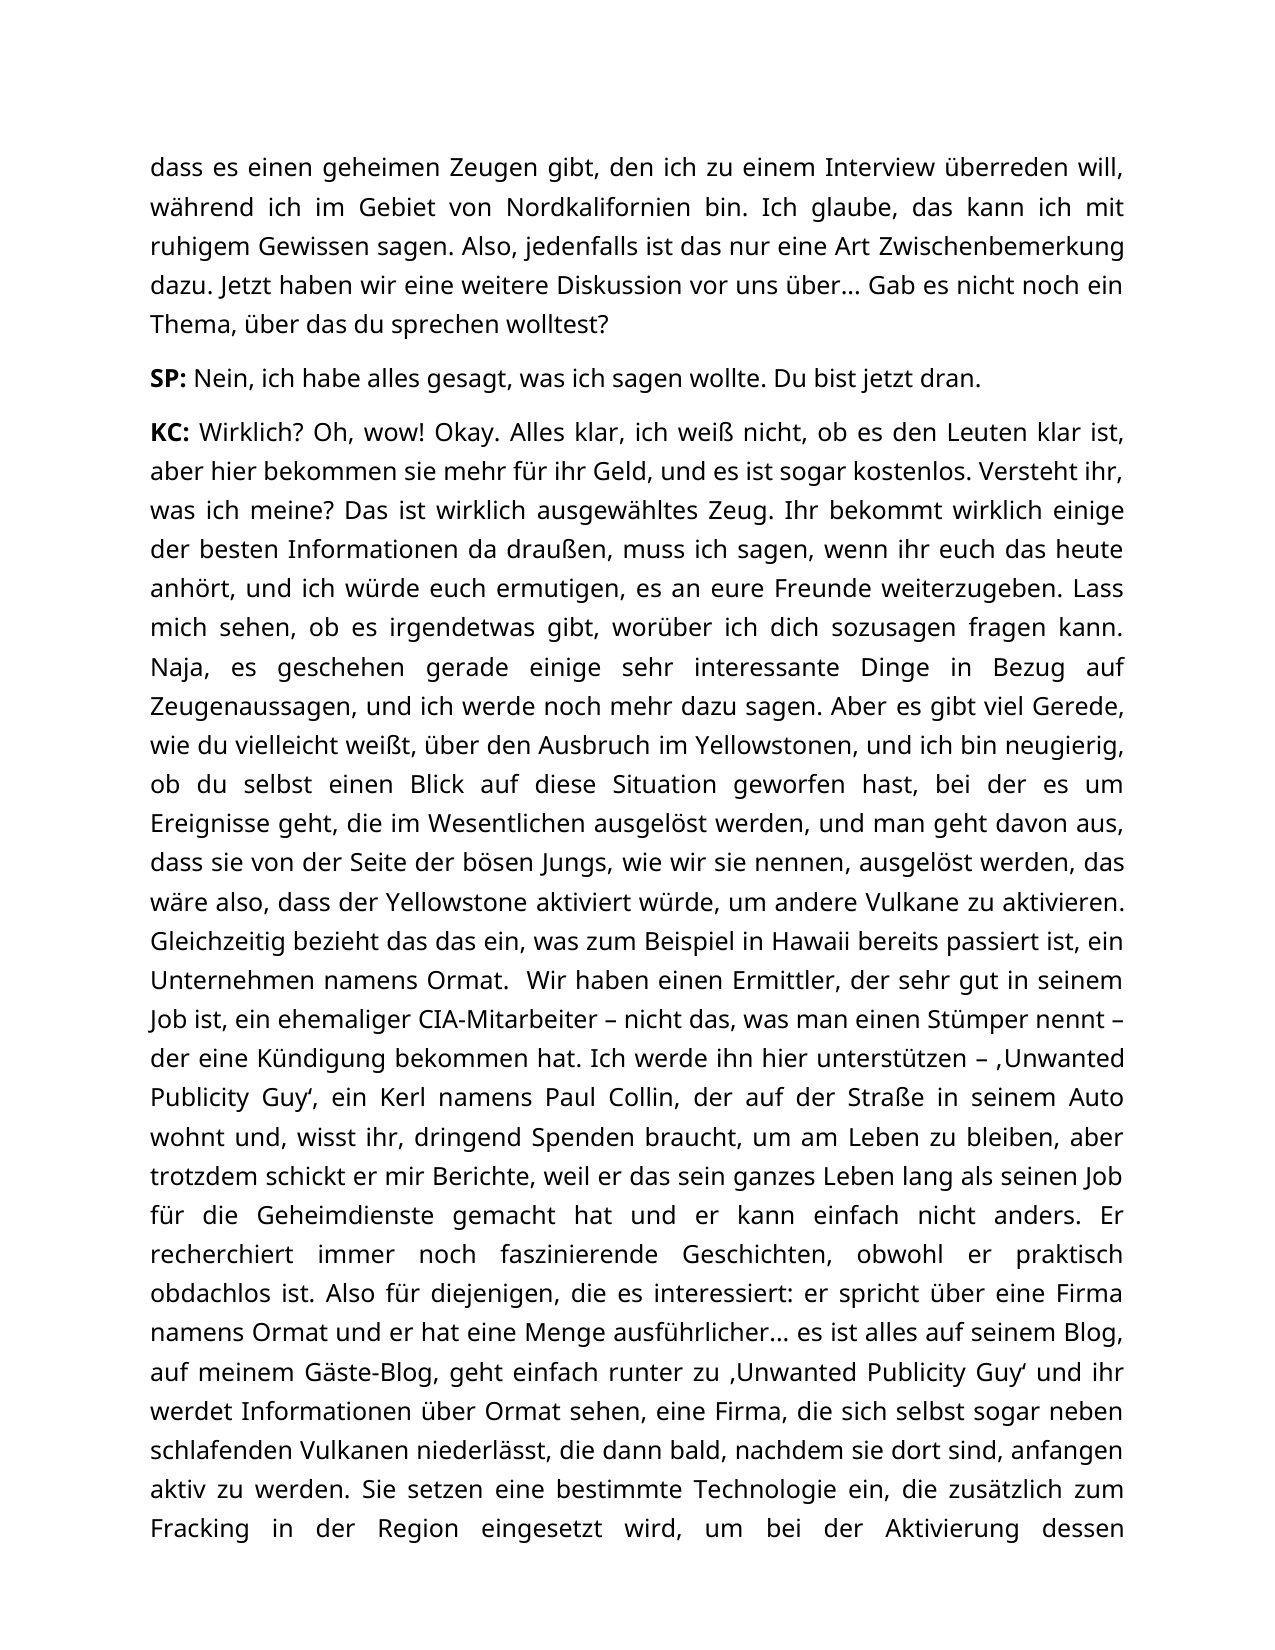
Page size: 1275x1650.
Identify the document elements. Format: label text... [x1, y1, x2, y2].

text dass es einen geheimen Zeugen gibt, den ich zu einem Interview überreden will, während ich im Gebiet von Nordkalifornien bin. Ich glaube, das kann ich mit ruhigem Gewissen sagen. Also, jedenfalls ist das nur eine Art Zwischenbemerkung dazu. Jetzt haben wir eine weitere Diskussion vor uns über... Gab es nicht noch ein Thema, über das du sprechen wolltest? [150, 150, 1125, 341]
text KC: Wirklich? Oh, wow! Okay. Alles klar, ich weiß nicht, ob es den Leuten klar ist, aber hier bekommen sie mehr für ihr Geld, und es ist sogar kostenlos. Versteht ihr, was ich meine? Das ist wirklich ausgewähltes Zeug. Ihr bekommt wirklich einige der besten Informationen da draußen, muss ich sagen, wenn ihr euch das heute anhört, und ich würde euch ermutigen, es an eure Freunde weiterzugeben. Lass mich sehen, ob es irgendetwas gibt, worüber ich dich sozusagen fragen kann. Naja, es geschehen gerade einige sehr interessante Dinge in Bezug auf Zeugenaussagen, und ich werde noch mehr dazu sagen. Aber es gibt viel Gerede, wie du vielleicht weißt, über den Ausbruch im Yellowstonen, und ich bin neugierig, ob du selbst einen Blick auf diese Situation geworfen hast, bei der es um Ereignisse geht, die im Wesentlichen ausgelöst werden, und man geht davon aus, dass sie von der Seite der bösen Jungs, wie wir sie nennen, ausgelöst werden, das wäre also, dass der Yellowstone aktiviert würde, um andere Vulkane zu aktivieren. Gleichzeitig bezieht das das ein, was zum Beispiel in Hawaii bereits passiert ist, ein Unternehmen namens Ormat. Wir haben einen Ermittler, der sehr gut in seinem Job ist, ein ehemaliger CIA-Mitarbeiter – nicht das, was man einen Stümper nennt – der eine Kündigung bekommen hat. Ich werde ihn hier unterstützen – ‚Unwanted Publicity Guy‘, ein Kerl namens Paul Collin, der auf der Straße in seinem Auto wohnt und, wisst ihr, dringend Spenden braucht, um am Leben zu bleiben, aber trotzdem schickt er mir Berichte, weil er das sein ganzes Leben lang als seinen Job für die Geheimdienste gemacht hat und er kann einfach nicht anders. Er recherchiert immer noch faszinierende Geschichten, obwohl er praktisch obdachlos ist. Also für diejenigen, die es interessiert: er spricht über eine Firma namens Ormat und er hat eine Menge ausführlicher... es ist alles auf seinem Blog, auf meinem Gäste-Blog, geht einfach runter zu ‚Unwanted Publicity Guy‘ und ihr werdet Informationen über Ormat sehen, eine Firma, die sich selbst sogar neben schlafenden Vulkanen niederlässt, die dann bald, nachdem sie dort sind, anfangen aktiv zu werden. Sie setzen eine bestimmte Technologie ein, die zusätzlich zum Fracking in der Region eingesetzt wird, um bei der Aktivierung dessen [150, 414, 1125, 1545]
text SP: Nein, ich habe alles gesagt, was ich sagen wollte. Du bist jetzt dran. [150, 360, 1125, 394]
